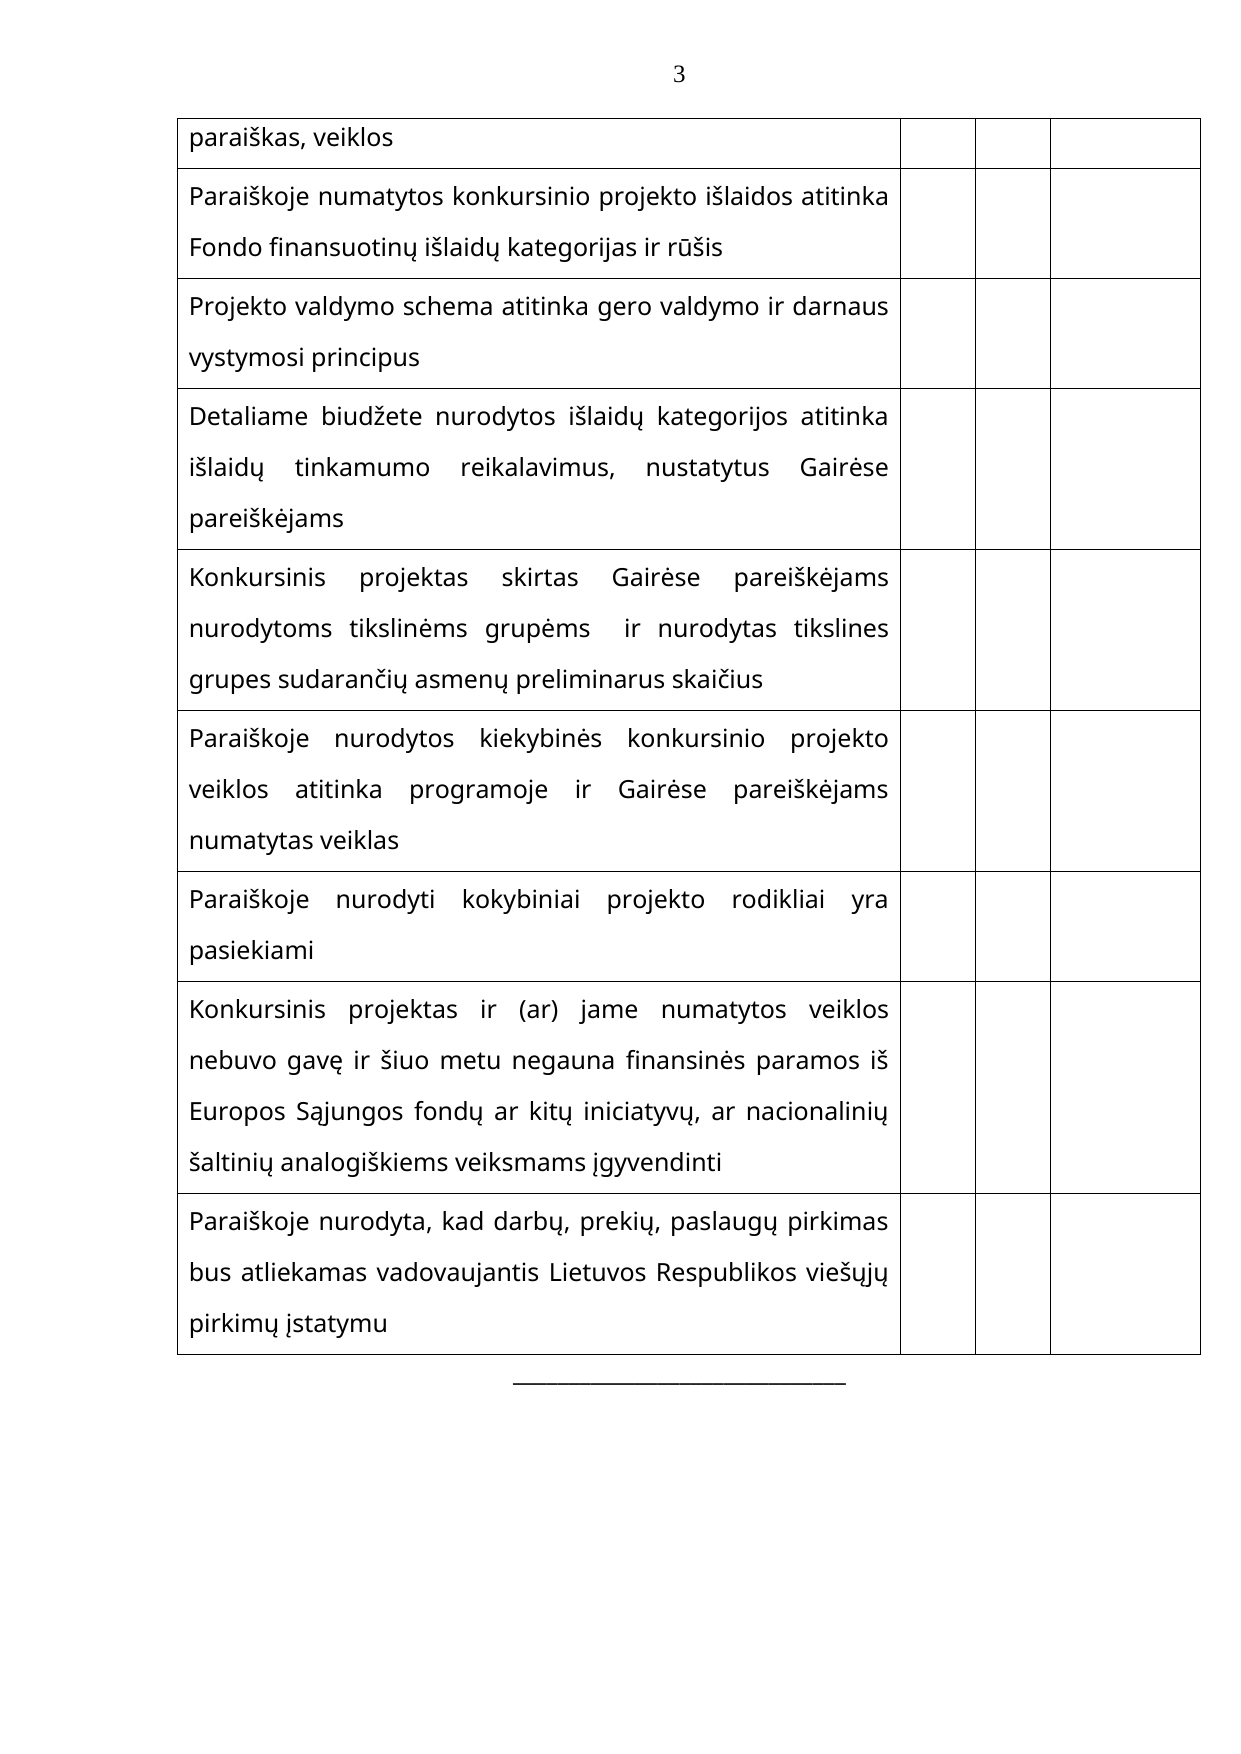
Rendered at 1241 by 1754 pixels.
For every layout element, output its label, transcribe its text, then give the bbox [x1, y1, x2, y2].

table_cell [976, 169, 1050, 277]
table_cell Projekto valdymo schema atitinka gero valdymo ir darnaus vystymosi principus [178, 279, 900, 387]
table_cell [901, 550, 975, 709]
table_cell [976, 982, 1050, 1193]
text ______________________________ [177, 1355, 1181, 1389]
table_cell [1051, 279, 1200, 387]
table_cell [1051, 1194, 1200, 1354]
table_cell [1051, 982, 1200, 1193]
table_cell paraiškas, veiklos [178, 119, 900, 167]
table_cell [901, 872, 975, 981]
table_cell [976, 279, 1050, 387]
table_cell Paraiškoje nurodyti kokybiniai projekto rodikliai yra pasiekiami [178, 872, 900, 981]
table_cell Konkursinis projektas skirtas Gairėse pareiškėjams nurodytoms tikslinėms grupėms ir nurodytas tikslines grupes sudarančių asmenų preliminarus skaičius [178, 550, 900, 709]
table_cell [976, 389, 1050, 548]
table_cell [1051, 550, 1200, 709]
table_cell [1051, 711, 1200, 871]
table_cell [1051, 389, 1200, 548]
table_cell [1051, 119, 1200, 167]
table_cell [1051, 872, 1200, 981]
table_cell [976, 1194, 1050, 1354]
table_cell [901, 389, 975, 548]
table_cell Paraiškoje numatytos konkursinio projekto išlaidos atitinka Fondo finansuotinų išlaidų kategorijas ir rūšis [178, 169, 900, 277]
table_cell Paraiškoje nurodyta, kad darbų, prekių, paslaugų pirkimas bus atliekamas vadovaujantis Lietuvos Respublikos viešųjų pirkimų įstatymu [178, 1194, 900, 1354]
table_cell Detaliame biudžete nurodytos išlaidų kategorijos atitinka išlaidų tinkamumo reikalavimus, nustatytus Gairėse pareiškėjams [178, 389, 900, 548]
table_cell [976, 119, 1050, 167]
table_cell [976, 872, 1050, 981]
table_cell [901, 982, 975, 1193]
table_cell Konkursinis projektas ir (ar) jame numatytos veiklos nebuvo gavę ir šiuo metu negauna finansinės paramos iš Europos Sąjungos fondų ar kitų iniciatyvų, ar nacionalinių šaltinių analogiškiems veiksmams įgyvendinti [178, 982, 900, 1193]
table_cell [901, 119, 975, 167]
table_cell [976, 550, 1050, 709]
table_cell [901, 169, 975, 277]
table_cell [901, 279, 975, 387]
table_cell [1051, 169, 1200, 277]
table_cell [901, 1194, 975, 1354]
table_cell Paraiškoje nurodytos kiekybinės konkursinio projekto veiklos atitinka programoje ir Gairėse pareiškėjams numatytas veiklas [178, 711, 900, 871]
table_cell [901, 711, 975, 871]
table_cell [976, 711, 1050, 871]
